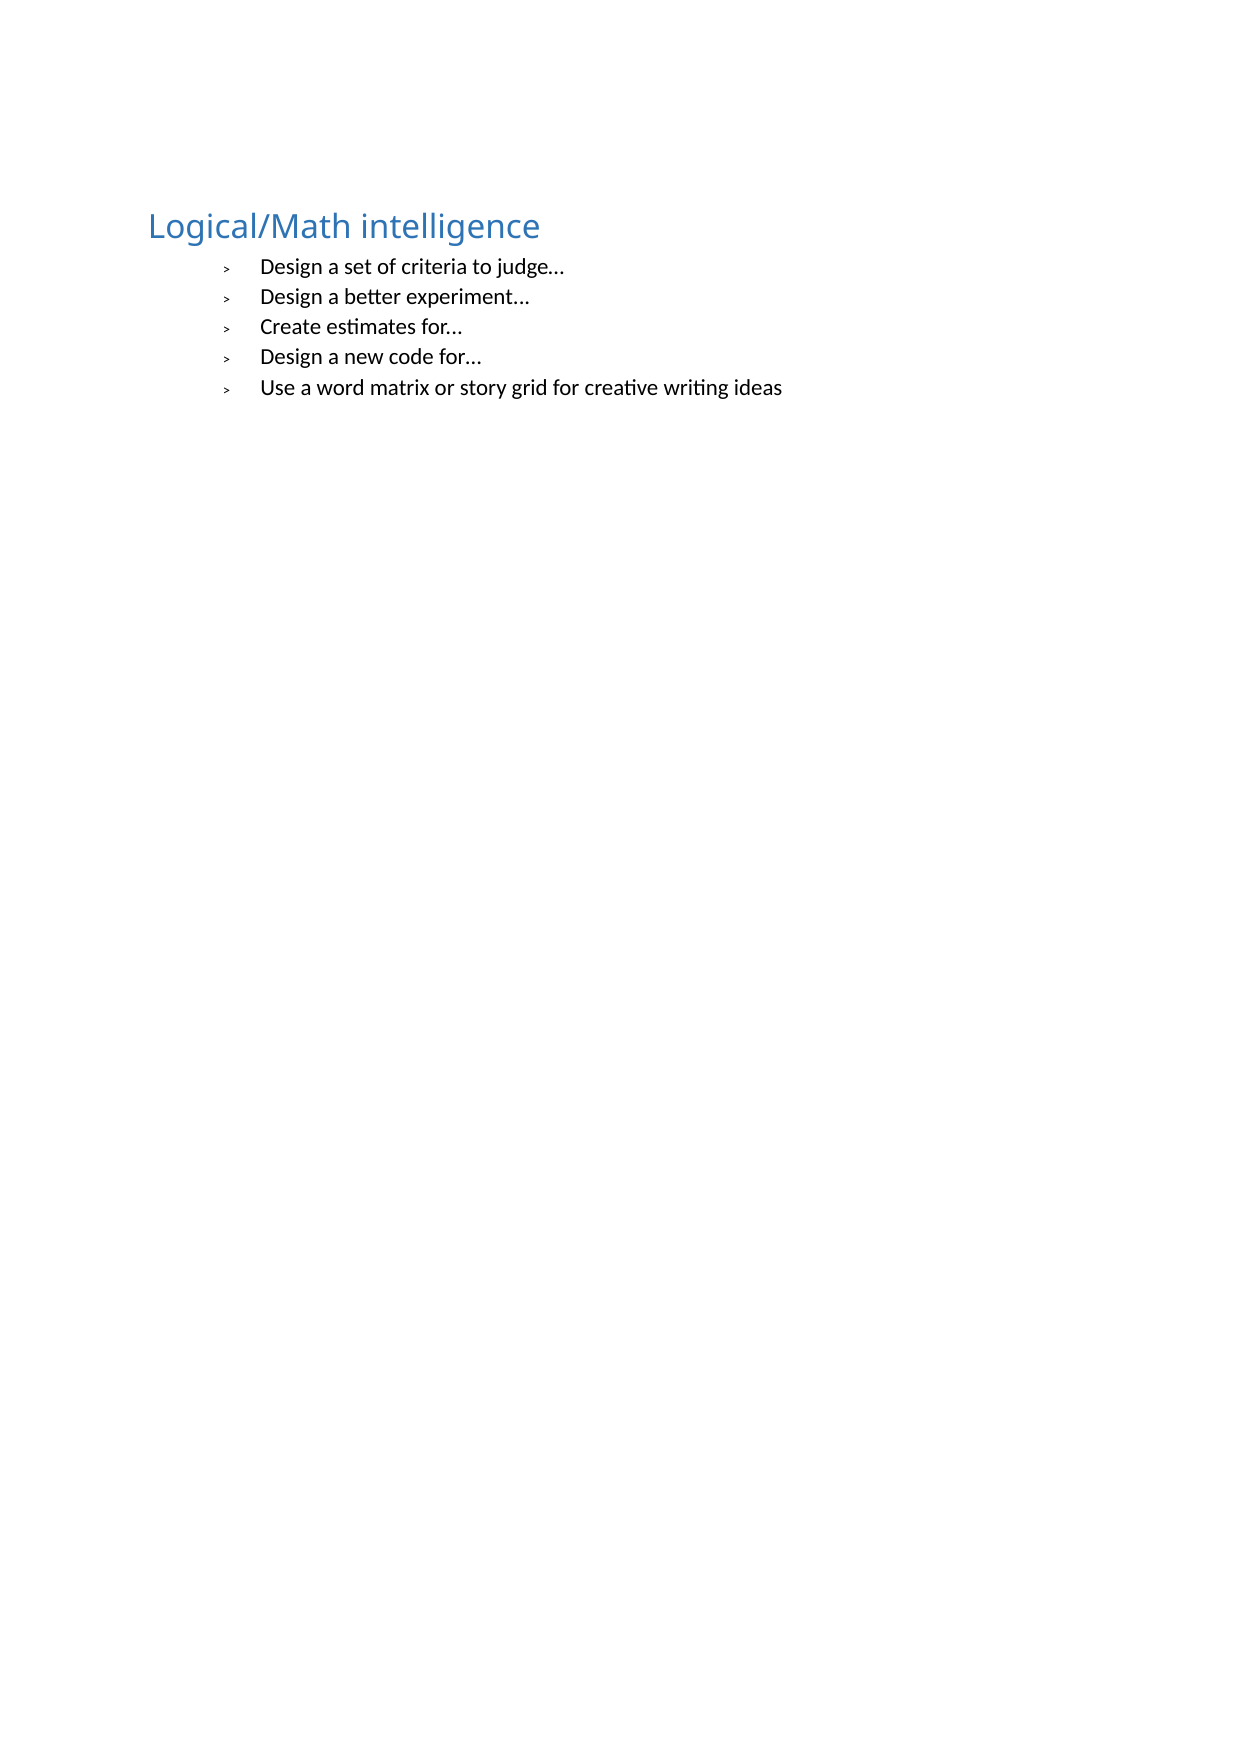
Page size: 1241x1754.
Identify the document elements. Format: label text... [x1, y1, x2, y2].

list Design a new code for… [223, 342, 1093, 370]
list Design a set of criteria to judge… [223, 252, 1093, 280]
list Design a better experiment... [223, 282, 1093, 310]
list Create estimates for... [223, 312, 1093, 340]
list Use a word matrix or story grid for creative writing ideas [223, 373, 1093, 401]
subtitle Logical/Math intelligence [148, 203, 1093, 248]
